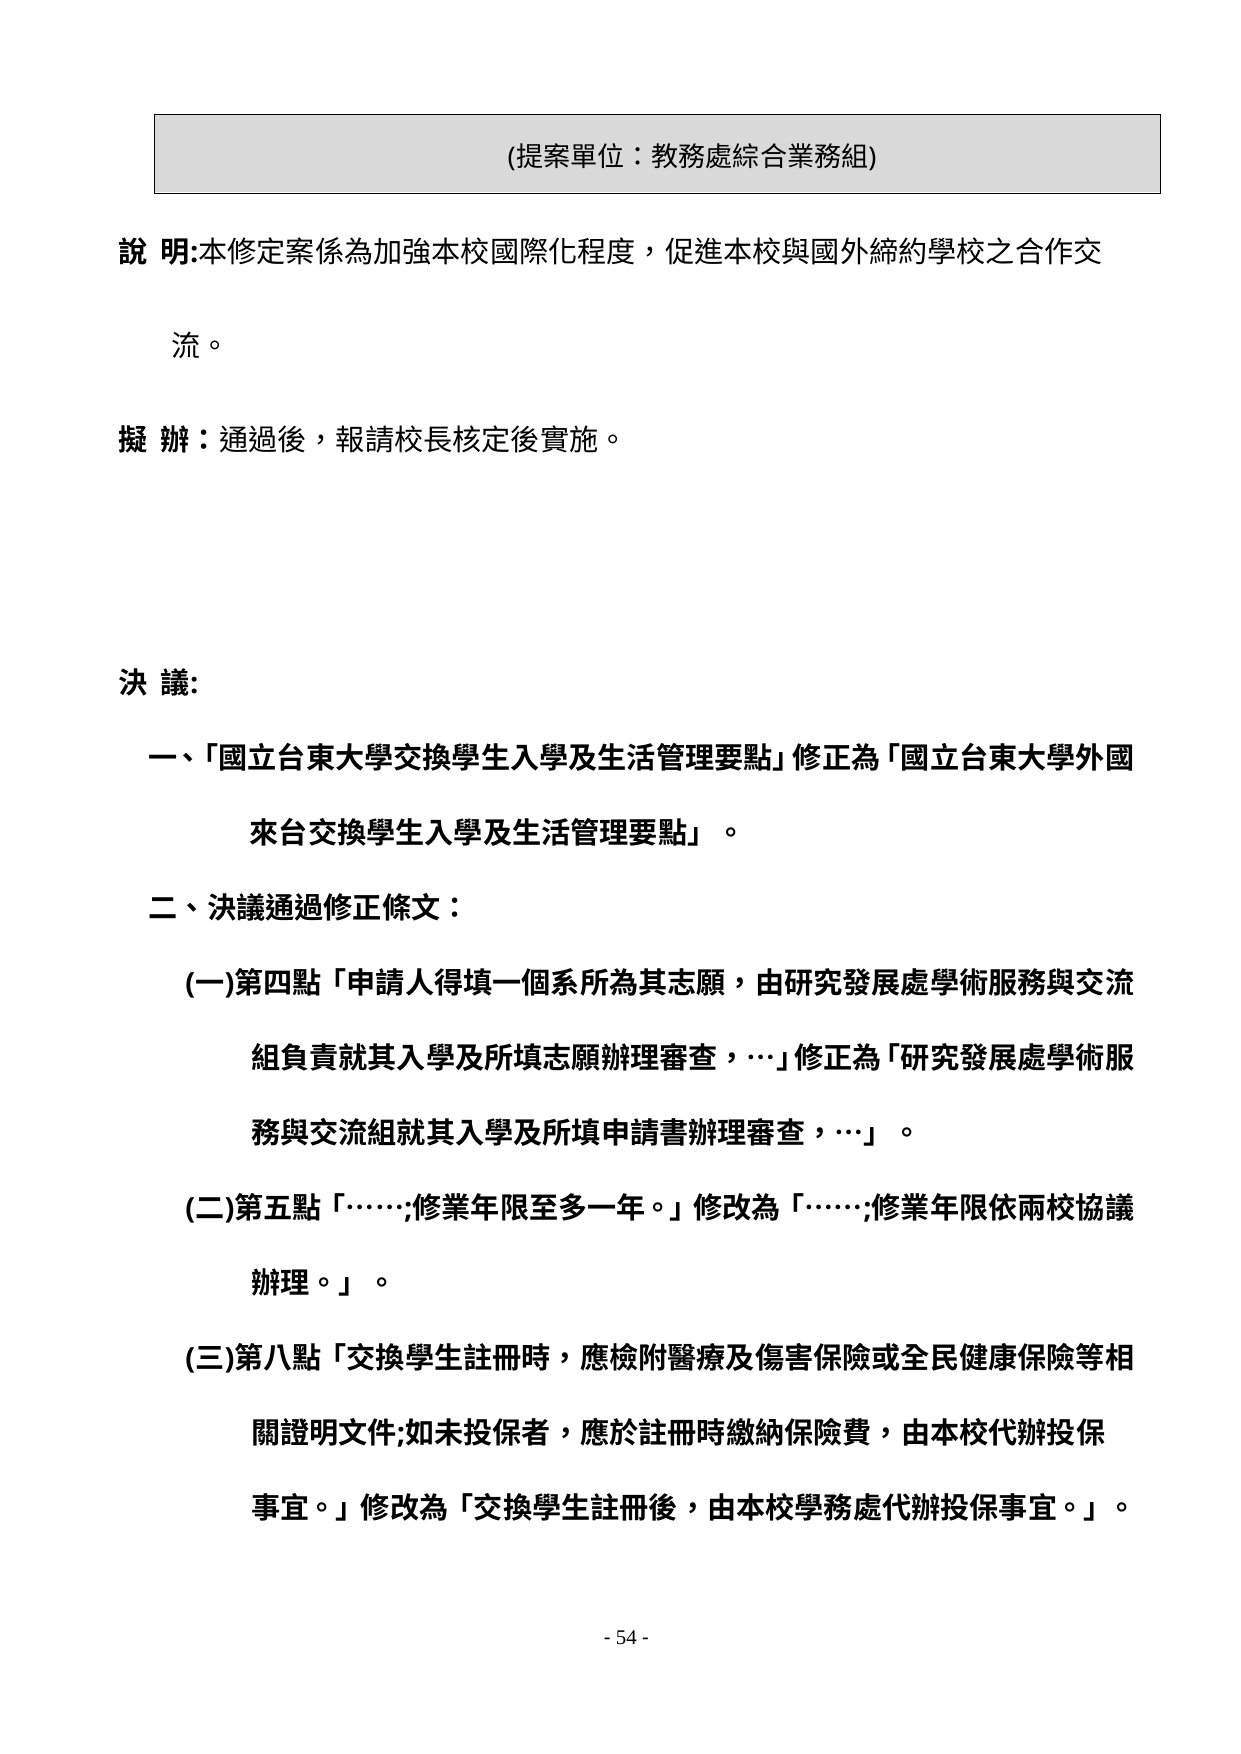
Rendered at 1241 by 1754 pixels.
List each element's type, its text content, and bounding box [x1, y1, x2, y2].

text 擬 辦：通過後，報請校長核定後實施。 [118, 400, 1134, 475]
table_cell (提案單位：教務處綜合業務組) [155, 115, 1160, 192]
table_cell [115, 114, 154, 192]
text (三)第八點「交換學生註冊時，應檢附醫療及傷害保險或全民健康保險等相關證明文件;如未投保者，應於註冊時繳納保險費，由本校代辦投保事宜。」修改為「交換學生註冊後，由本校學務處代辦投保事宜。」。 [178, 1318, 1134, 1543]
text 一、「國立台東大學交換學生入學及生活管理要點」修正為「國立台東大學外國來台交換學生入學及生活管理要點」。 [118, 718, 1134, 868]
text (二)第五點「……;修業年限至多一年。」修改為「……;修業年限依兩校協議辦理。」。 [178, 1168, 1134, 1318]
text (一)第四點「申請人得填一個系所為其志願，由研究發展處學術服務與交流組負責就其入學及所填志願辦理審查，…」修正為「研究發展處學術服務與交流組就其入學及所填申請書辦理審查，…」。 [178, 943, 1134, 1168]
text 二、決議通過修正條文： [118, 868, 1134, 943]
text 決 議: [118, 643, 1134, 718]
text 說 明:本修定案係為加強本校國際化程度，促進本校與國外締約學校之合作交 [118, 212, 1134, 287]
text 流。 [118, 306, 1134, 381]
